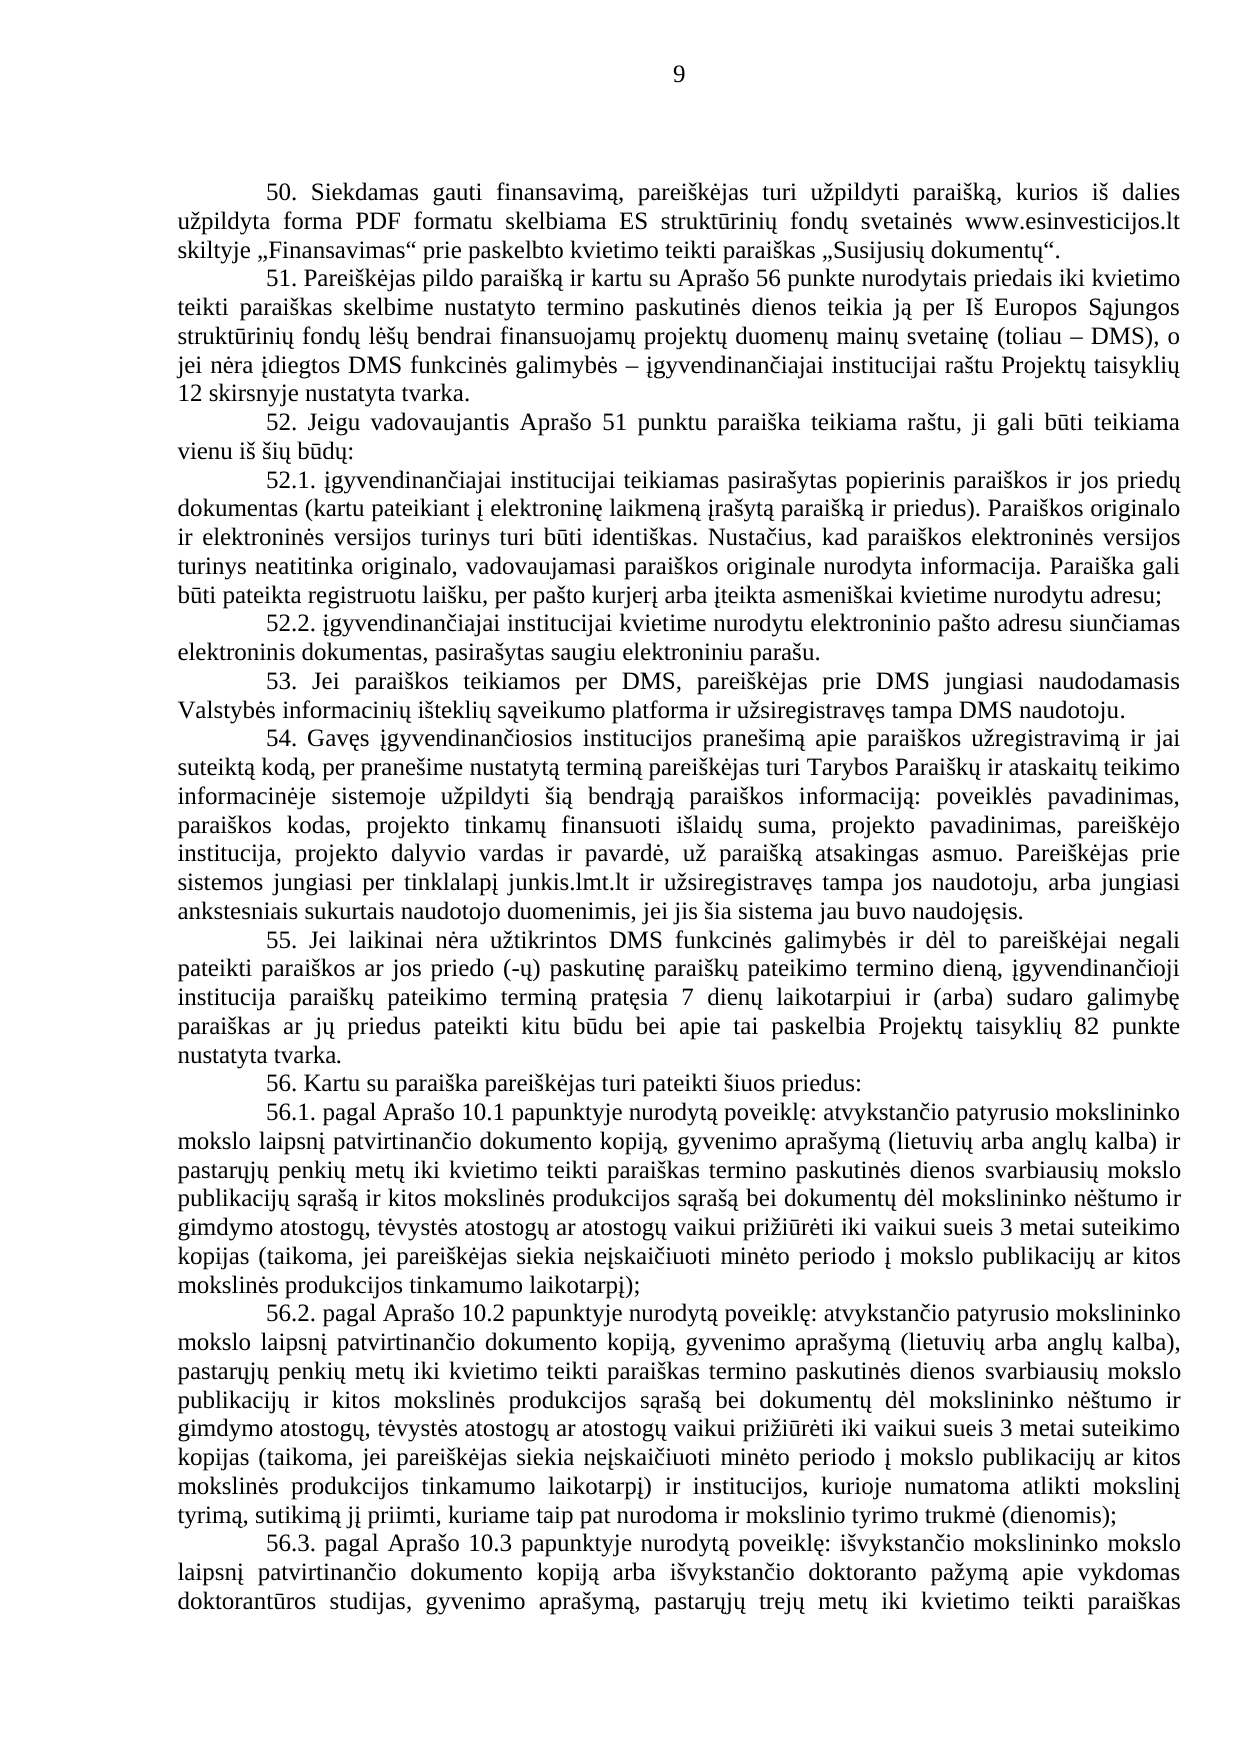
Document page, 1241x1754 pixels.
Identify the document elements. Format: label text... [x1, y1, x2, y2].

text 52.1. įgyvendinančiajai institucijai teikiamas pasirašytas popierinis paraiškos ir jos priedų dokumentas (kartu pateikiant į elektroninę laikmeną įrašytą paraišką ir priedus). Paraiškos originalo ir elektroninės versijos turinys turi būti identiškas. Nustačius, kad paraiškos elektroninės versijos turinys neatitinka originalo, vadovaujamasi paraiškos originale nurodyta informacija. Paraiška gali būti pateikta registruotu laišku, per pašto kurjerį arba įteikta asmeniškai kvietime nurodytu adresu; [177, 465, 1181, 608]
text 56. Kartu su paraiška pareiškėjas turi pateikti šiuos priedus: [177, 1068, 1181, 1097]
text 50. Siekdamas gauti finansavimą, pareiškėjas turi užpildyti paraišką, kurios iš dalies užpildyta forma PDF formatu skelbiama ES struktūrinių fondų svetainės www.esinvesticijos.lt skiltyje „Finansavimas“ prie paskelbto kvietimo teikti paraiškas „Susijusių dokumentų“. [177, 177, 1181, 263]
text 52. Jeigu vadovaujantis Aprašo 51 punktu paraiška teikiama raštu, ji gali būti teikiama vienu iš šių būdų: [177, 407, 1181, 465]
text 56.1. pagal Aprašo 10.1 papunktyje nurodytą poveiklę: atvykstančio patyrusio mokslininko mokslo laipsnį patvirtinančio dokumento kopiją, gyvenimo aprašymą (lietuvių arba anglų kalba) ir pastarųjų penkių metų iki kvietimo teikti paraiškas termino paskutinės dienos svarbiausių mokslo publikacijų sąrašą ir kitos mokslinės produkcijos sąrašą bei dokumentų dėl mokslininko nėštumo ir gimdymo atostogų, tėvystės atostogų ar atostogų vaikui prižiūrėti iki vaikui sueis 3 metai suteikimo kopijas (taikoma, jei pareiškėjas siekia neįskaičiuoti minėto periodo į mokslo publikacijų ar kitos mokslinės produkcijos tinkamumo laikotarpį); [177, 1097, 1181, 1298]
text 56.3. pagal Aprašo 10.3 papunktyje nurodytą poveiklę: išvykstančio mokslininko mokslo laipsnį patvirtinančio dokumento kopiją arba išvykstančio doktoranto pažymą apie vykdomas doktorantūros studijas, gyvenimo aprašymą, pastarųjų trejų metų iki kvietimo teikti paraiškas [177, 1528, 1181, 1615]
text 53. Jei paraiškos teikiamos per DMS, pareiškėjas prie DMS jungiasi naudodamasis Valstybės informacinių išteklių sąveikumo platforma ir užsiregistravęs tampa DMS naudotoju. [177, 666, 1181, 723]
text 51. Pareiškėjas pildo paraišką ir kartu su Aprašo 56 punkte nurodytais priedais iki kvietimo teikti paraiškas skelbime nustatyto termino paskutinės dienos teikia ją per Iš Europos Sąjungos struktūrinių fondų lėšų bendrai finansuojamų projektų duomenų mainų svetainę (toliau – DMS), o jei nėra įdiegtos DMS funkcinės galimybės – įgyvendinančiajai institucijai raštu Projektų taisyklių 12 skirsnyje nustatyta tvarka. [177, 263, 1181, 407]
text 52.2. įgyvendinančiajai institucijai kvietime nurodytu elektroninio pašto adresu siunčiamas elektroninis dokumentas, pasirašytas saugiu elektroniniu parašu. [177, 608, 1181, 666]
text 54. Gavęs įgyvendinančiosios institucijos pranešimą apie paraiškos užregistravimą ir jai suteiktą kodą, per pranešime nustatytą terminą pareiškėjas turi Tarybos Paraiškų ir ataskaitų teikimo informacinėje sistemoje užpildyti šią bendrąją paraiškos informaciją: poveiklės pavadinimas, paraiškos kodas, projekto tinkamų finansuoti išlaidų suma, projekto pavadinimas, pareiškėjo institucija, projekto dalyvio vardas ir pavardė, už paraišką atsakingas asmuo. Pareiškėjas prie sistemos jungiasi per tinklalapį junkis.lmt.lt ir užsiregistravęs tampa jos naudotoju, arba jungiasi ankstesniais sukurtais naudotojo duomenimis, jei jis šia sistema jau buvo naudojęsis. [177, 723, 1181, 925]
text 56.2. pagal Aprašo 10.2 papunktyje nurodytą poveiklę: atvykstančio patyrusio mokslininko mokslo laipsnį patvirtinančio dokumento kopiją, gyvenimo aprašymą (lietuvių arba anglų kalba), pastarųjų penkių metų iki kvietimo teikti paraiškas termino paskutinės dienos svarbiausių mokslo publikacijų ir kitos mokslinės produkcijos sąrašą bei dokumentų dėl mokslininko nėštumo ir gimdymo atostogų, tėvystės atostogų ar atostogų vaikui prižiūrėti iki vaikui sueis 3 metai suteikimo kopijas (taikoma, jei pareiškėjas siekia neįskaičiuoti minėto periodo į mokslo publikacijų ar kitos mokslinės produkcijos tinkamumo laikotarpį) ir institucijos, kurioje numatoma atlikti mokslinį tyrimą, sutikimą jį priimti, kuriame taip pat nurodoma ir mokslinio tyrimo trukmė (dienomis); [177, 1298, 1181, 1528]
text 55. Jei laikinai nėra užtikrintos DMS funkcinės galimybės ir dėl to pareiškėjai negali pateikti paraiškos ar jos priedo (-ų) paskutinę paraiškų pateikimo termino dieną, įgyvendinančioji institucija paraiškų pateikimo terminą pratęsia 7 dienų laikotarpiui ir (arba) sudaro galimybę paraiškas ar jų priedus pateikti kitu būdu bei apie tai paskelbia Projektų taisyklių 82 punkte nustatyta tvarka. [177, 925, 1181, 1068]
